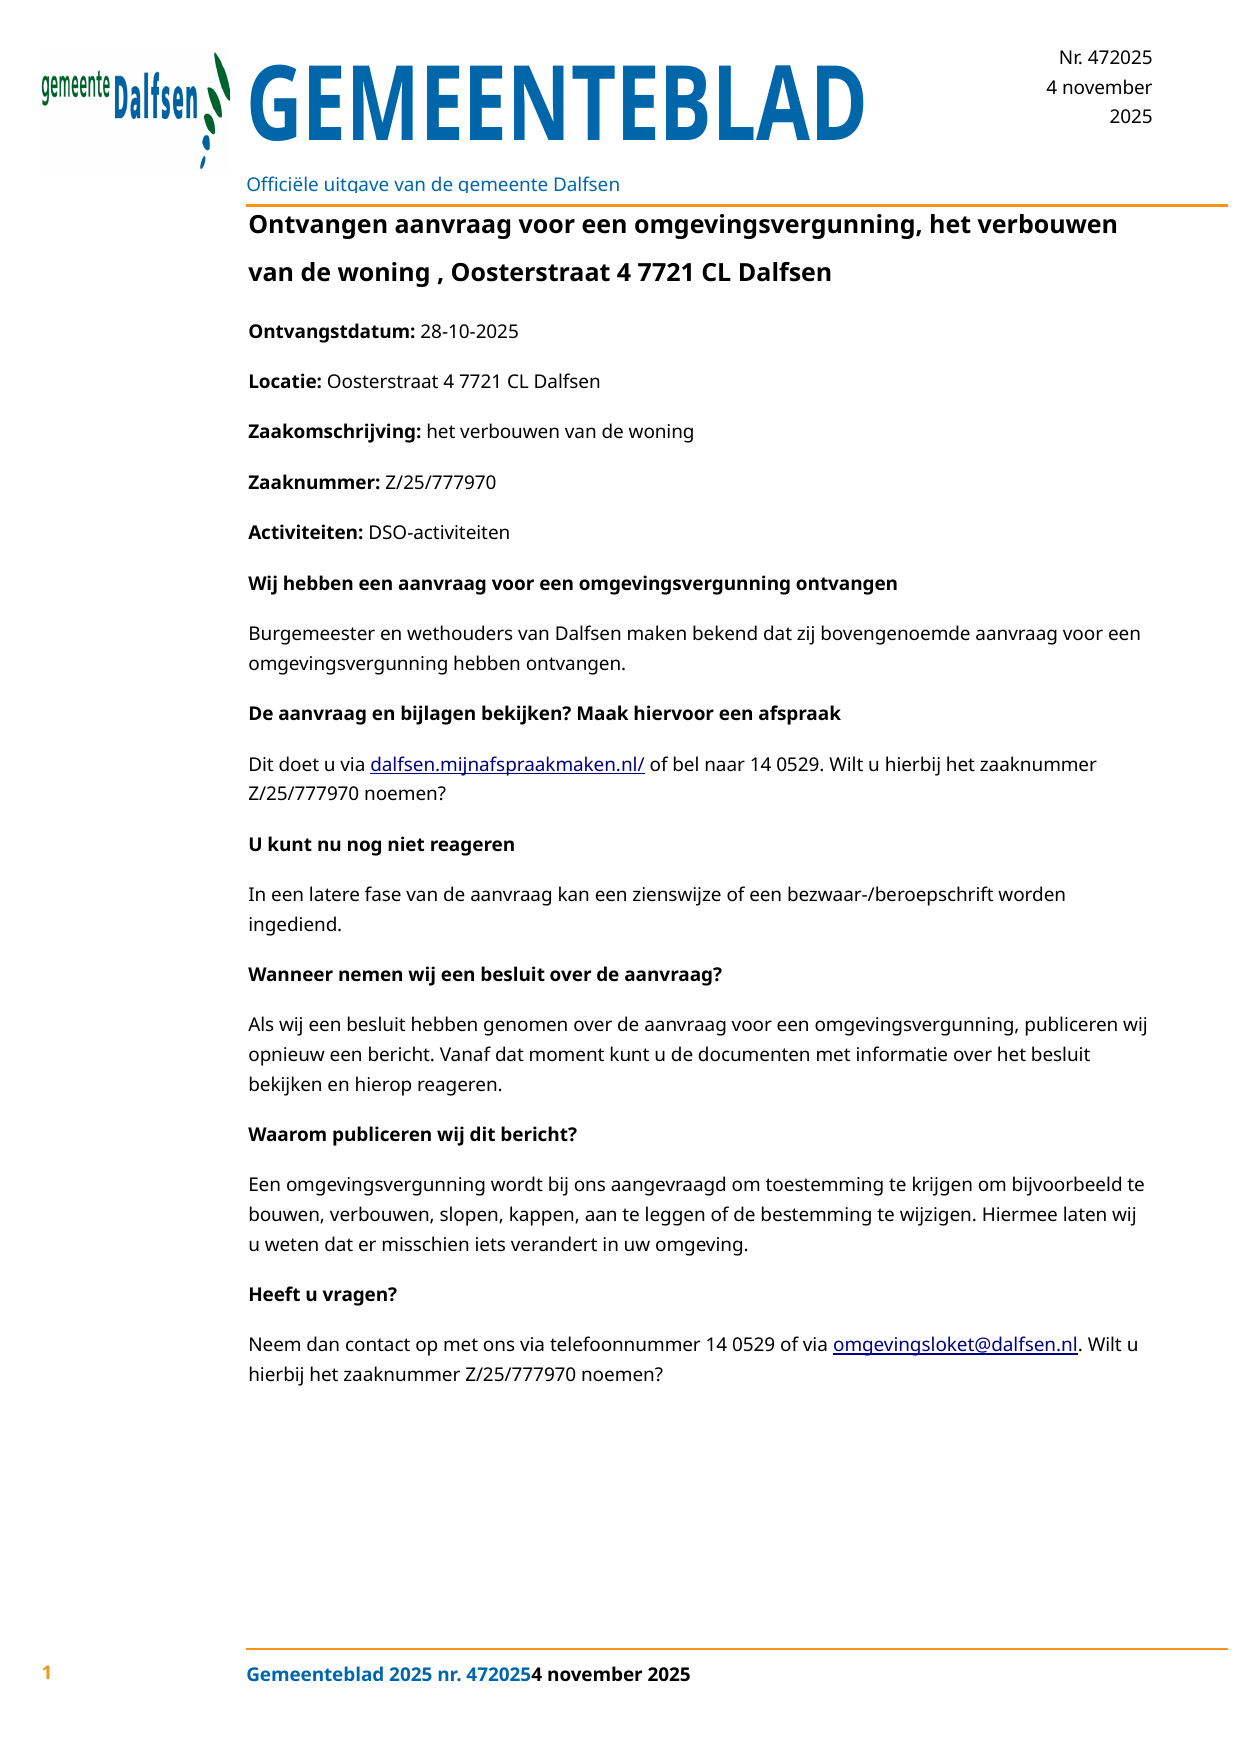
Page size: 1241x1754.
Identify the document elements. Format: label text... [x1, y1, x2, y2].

text De aanvraag en bijlagen bekijken? Maak hiervoor een afspraak [248, 700, 1152, 726]
text Locatie: Oosterstraat 4 7721 CL Dalfsen [248, 368, 1152, 394]
text Neem dan contact op met ons via telefoonnummer 14 0529 of via omgevingsloket@dalfsen.nl. Wilt u hierbij het zaaknummer Z/25/777970 noemen? [248, 1332, 1152, 1387]
text Ontvangstdatum: 28-10-2025 [248, 318, 1152, 344]
picture [41, 47, 231, 172]
text Waarom publiceren wij dit bericht? [248, 1121, 1152, 1147]
text Activiteiten: DSO-activiteiten [248, 519, 1152, 545]
text Burgemeester en wethouders van Dalfsen maken bekend dat zij bovengenoemde aanvraag voor een omgevingsvergunning hebben ontvangen. [248, 620, 1152, 676]
text Zaakomschrijving: het verbouwen van de woning [248, 419, 1152, 444]
text Wanneer nemen wij een besluit over de aanvraag? [248, 961, 1152, 987]
text Wij hebben een aanvraag voor een omgevingsvergunning ontvangen [248, 570, 1152, 596]
text Heeft u vragen? [248, 1281, 1152, 1307]
text U kunt nu nog niet reageren [248, 831, 1152, 857]
text Dit doet u via dalfsen.mijnafspraakmaken.nl/ of bel naar 14 0529. Wilt u hierbij het zaaknummer Z/25/777970 noemen? [248, 751, 1152, 806]
text Een omgevingsvergunning wordt bij ons aangevraagd om toestemming te krijgen om bijvoorbeeld te bouwen, verbouwen, slopen, kappen, aan te leggen of de bestemming te wijzigen. Hiermee laten wij u weten dat er misschien iets verandert in uw omgeving. [248, 1172, 1152, 1257]
text Ontvangen aanvraag voor een omgevingsvergunning, het verbouwen van de woning , Oosterstraat 4 7721 CL Dalfsen [248, 207, 1152, 288]
text In een latere fase van de aanvraag kan een zienswijze of een bezwaar-/beroepschrift worden ingediend. [248, 881, 1152, 937]
text Als wij een besluit hebben genomen over de aanvraag voor een omgevingsvergunning, publiceren wij opnieuw een bericht. Vanaf dat moment kunt u de documenten met informatie over het besluit bekijken en hierop reageren. [248, 1012, 1152, 1097]
text Zaaknummer: Z/25/777970 [248, 469, 1152, 495]
